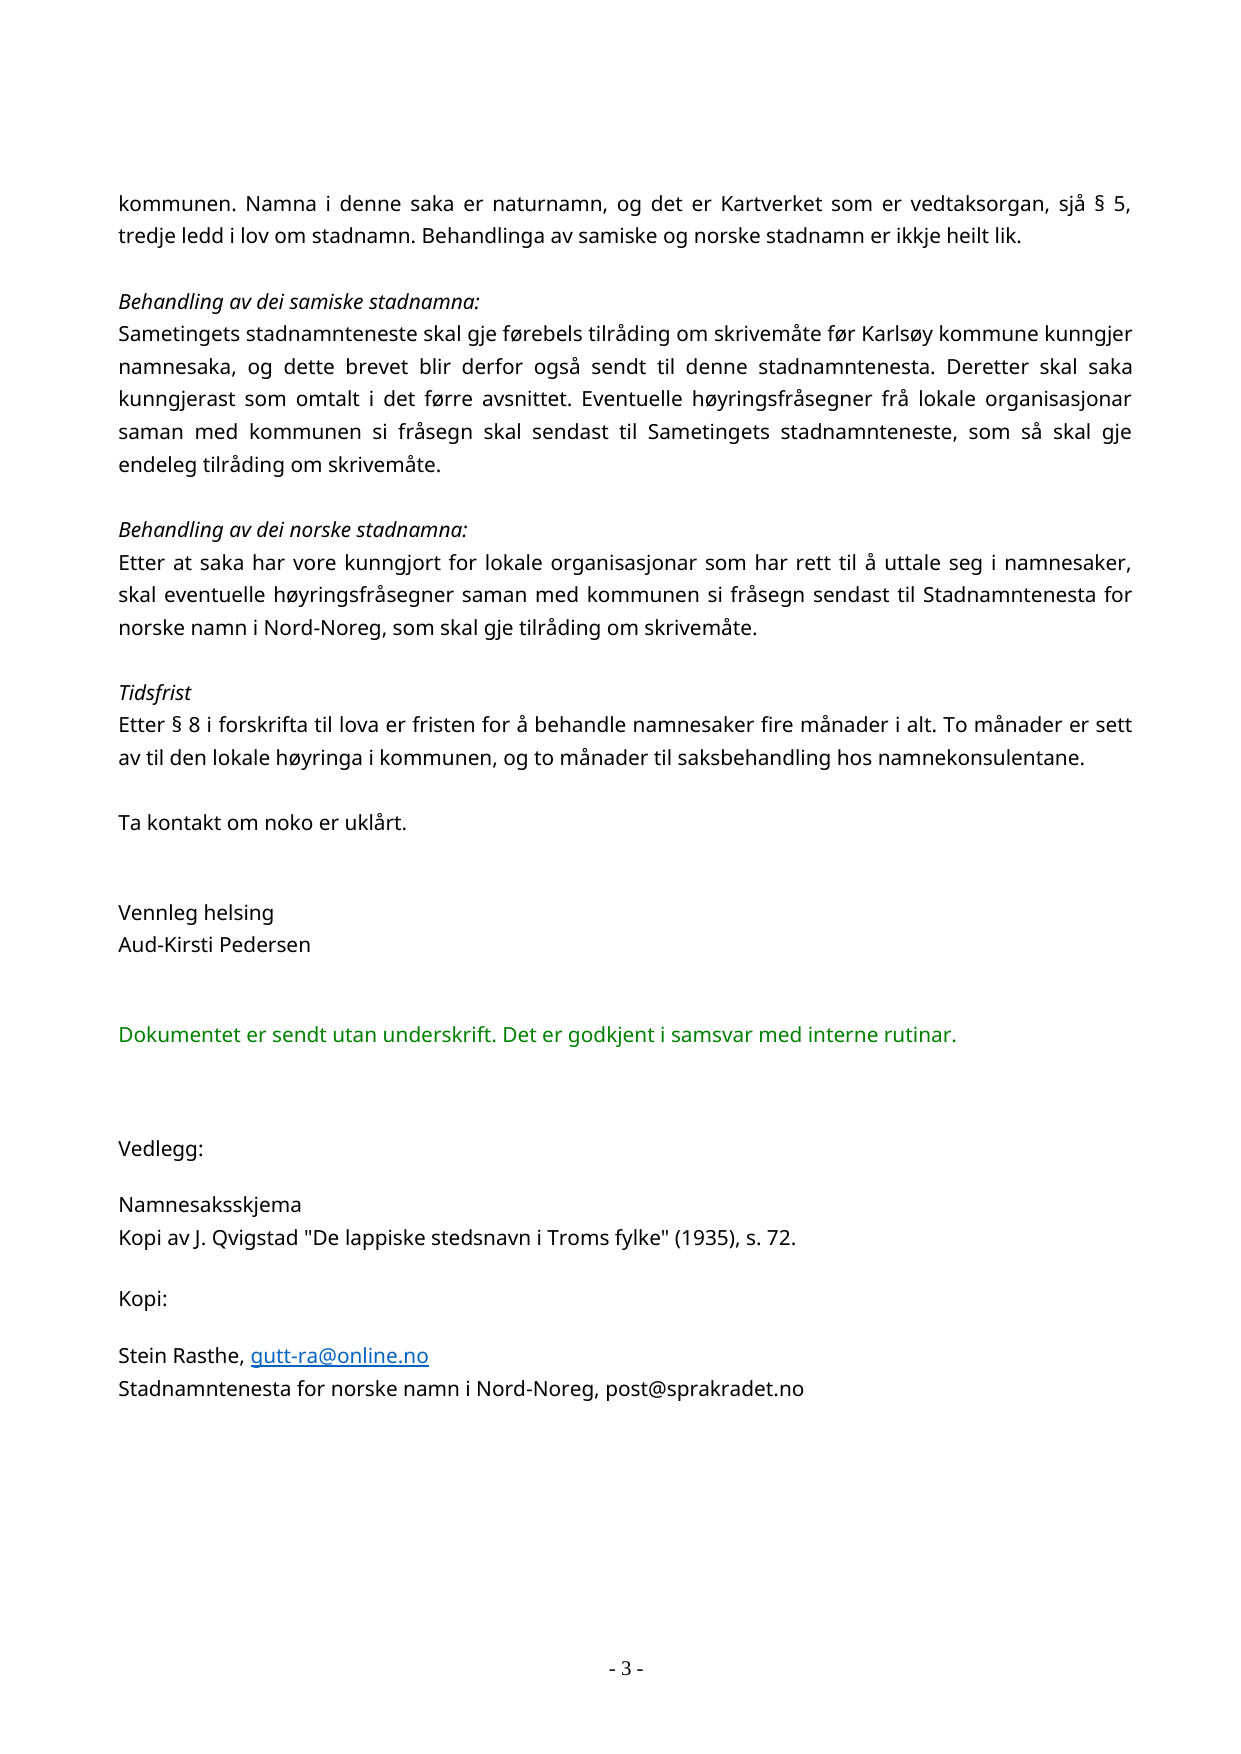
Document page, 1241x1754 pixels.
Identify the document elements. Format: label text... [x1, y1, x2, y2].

text Stein Rasthe, gutt-ra@online.no [118, 1341, 1134, 1369]
text Aud-Kirsti Pedersen [118, 931, 1134, 959]
text Dokumentet er sendt utan underskrift. Det er godkjent i samsvar med interne rutinar. [118, 1020, 1134, 1048]
text Behandling av dei norske stadnamna: [118, 515, 1134, 543]
text Stadnamntenesta for norske namn i Nord-Noreg, post@sprakradet.no [118, 1374, 1134, 1402]
text Kopi: [118, 1284, 1134, 1313]
text Etter at saka har vore kunngjort for lokale organisasjonar som har rett til å uttale seg i namnesaker, skal eventuelle høyringsfråsegner saman med kommunen si fråsegn sendast til Stadnamntenesta for norske namn i Nord-Noreg, som skal gje tilråding om skrivemåte. [118, 548, 1134, 641]
text Vennleg helsing [118, 898, 1134, 926]
text Namnesaksskjema [118, 1191, 1134, 1219]
text Sametingets stadnamnteneste skal gje førebels tilråding om skrivemåte før Karlsøy kommune kunngjer namnesaka, og dette brevet blir derfor også sendt til denne stadnamntenesta. Deretter skal saka kunngjerast som omtalt i det førre avsnittet. Eventuelle høyringsfråsegner frå lokale organisasjonar saman med kommunen si fråsegn skal sendast til Sametingets stadnamnteneste, som så skal gje endeleg tilråding om skrivemåte. [118, 319, 1134, 478]
text Tidsfrist [118, 678, 1134, 706]
text kommunen. Namna i denne saka er naturnamn, og det er Kartverket som er vedtaksorgan, sjå § 5, tredje ledd i lov om stadnamn. Behandlinga av samiske og norske stadnamn er ikkje heilt lik. [118, 189, 1134, 250]
text Etter § 8 i forskrifta til lova er fristen for å behandle namnesaker fire månader i alt. To månader er sett av til den lokale høyringa i kommunen, og to månader til saksbehandling hos namnekonsulentane. [118, 711, 1134, 772]
text Ta kontakt om noko er uklårt. [118, 808, 1134, 837]
text Vedlegg: [118, 1134, 1134, 1162]
text Kopi av J. Qvigstad "De lappiske stedsnavn i Troms fylke" (1935), s. 72. [118, 1223, 1134, 1252]
text Behandling av dei samiske stadnamna: [118, 287, 1134, 315]
